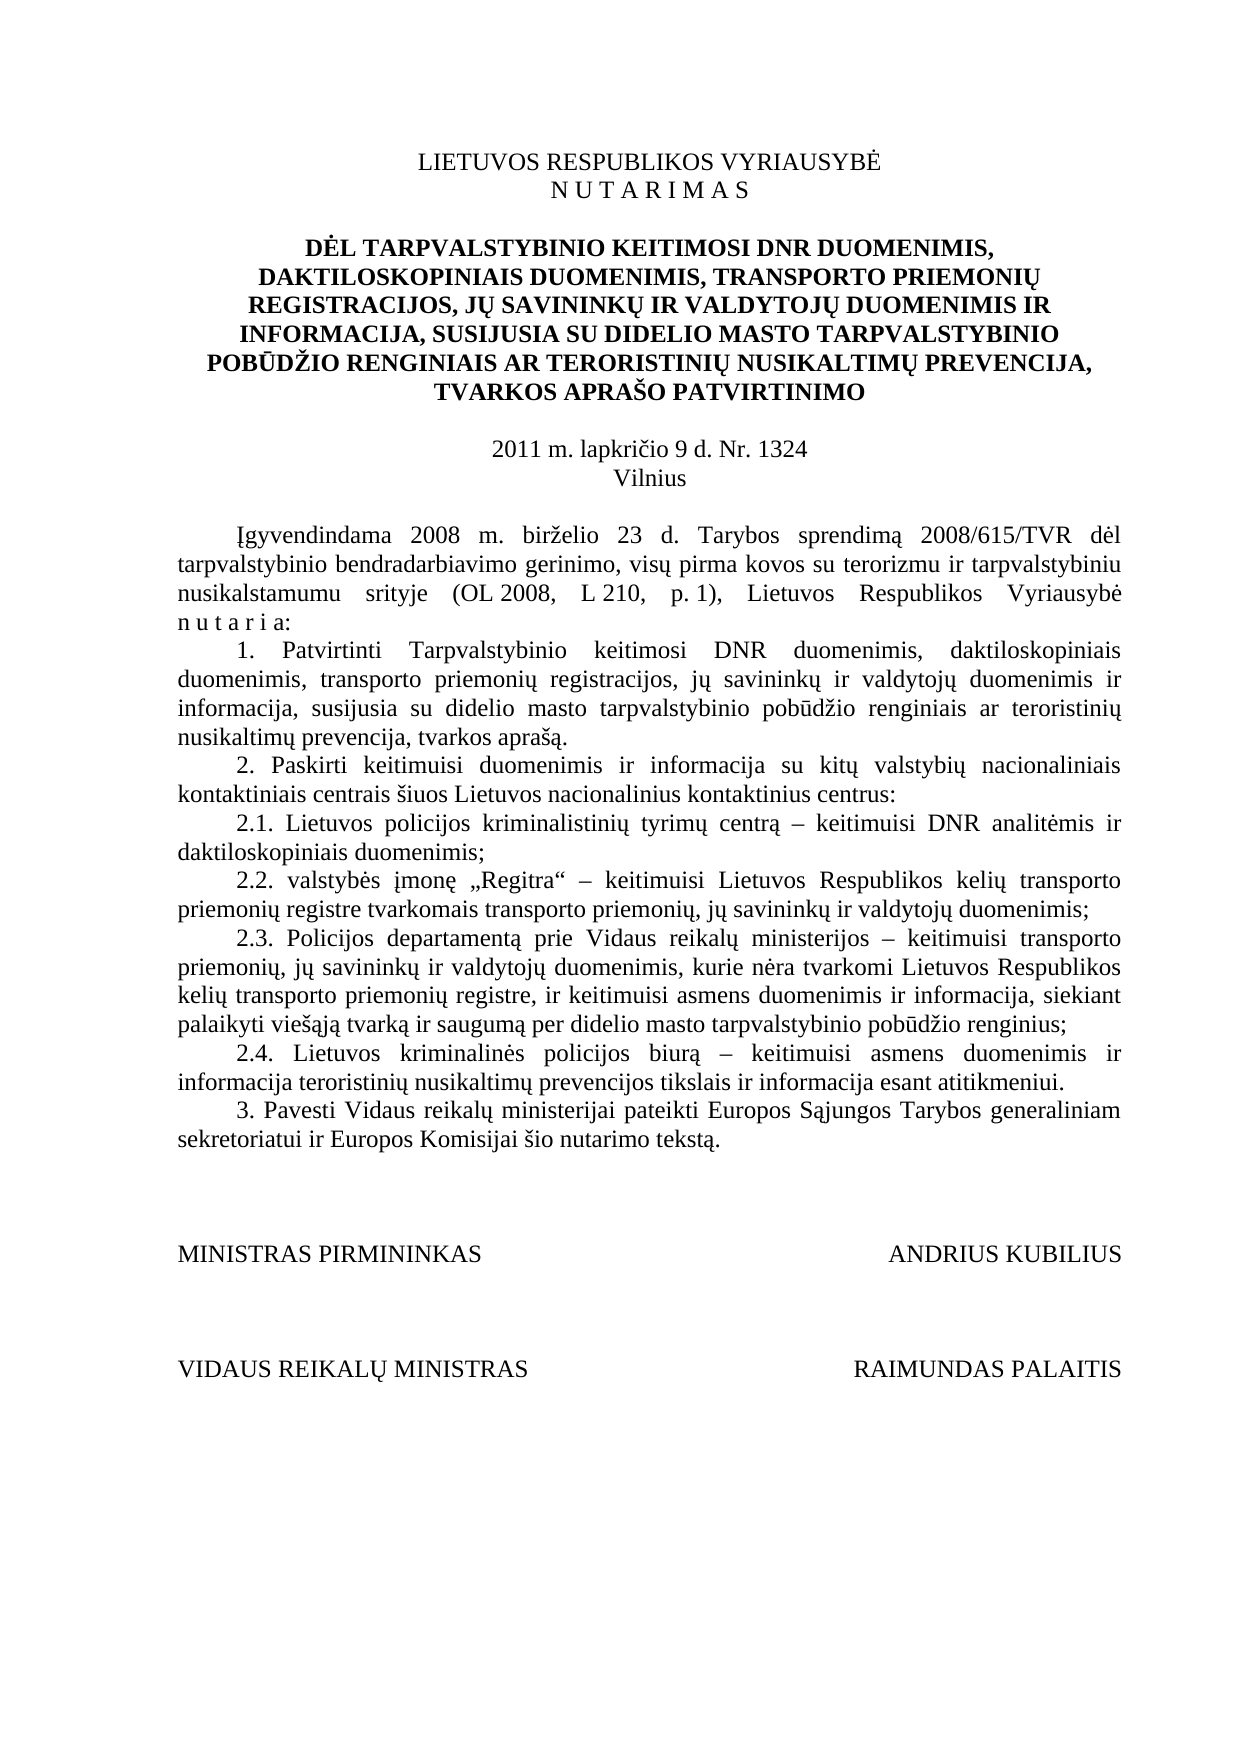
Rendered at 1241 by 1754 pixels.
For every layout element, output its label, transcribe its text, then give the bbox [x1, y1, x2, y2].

text MINISTRAS PIRMININKAS ANDRIUS KUBILIUS [177, 1239, 1122, 1268]
text NUTARIMAS [177, 176, 1122, 204]
text VIDAUS REIKALŲ MINISTRAS RAIMUNDAS PALAITIS [177, 1354, 1122, 1383]
text 2011 m. lapkričio 9 d. Nr. 1324 [177, 434, 1122, 463]
text Vilnius [177, 463, 1122, 492]
text 2.3. Policijos departamentą prie Vidaus reikalų ministerijos – keitimuisi transporto priemonių, jų savininkų ir valdytojų duomenimis, kurie nėra tvarkomi Lietuvos Respublikos kelių transporto priemonių registre, ir keitimuisi asmens duomenimis ir informacija, siekiant palaikyti viešąją tvarką ir saugumą per didelio masto tarpvalstybinio pobūdžio renginius; [177, 923, 1122, 1038]
text 2. Paskirti keitimuisi duomenimis ir informacija su kitų valstybių nacionaliniais kontaktiniais centrais šiuos Lietuvos nacionalinius kontaktinius centrus: [177, 751, 1122, 808]
text Įgyvendindama 2008 m. birželio 23 d. Tarybos sprendimą 2008/615/TVR dėl tarpvalstybinio bendradarbiavimo gerinimo, visų pirma kovos su terorizmu ir tarpvalstybiniu nusikalstamumu srityje (OL 2008, L 210, p. 1), Lietuvos Respublikos Vyriausybė nutaria: [177, 521, 1122, 636]
text 3. Pavesti Vidaus reikalų ministerijai pateikti Europos Sąjungos Tarybos generaliniam sekretoriatui ir Europos Komisijai šio nutarimo tekstą. [177, 1096, 1122, 1153]
text DĖL Tarpvalstybinio keitimosi DNR duomenimis, daktiloskopiniais duomenimis, transporto priemonių registracijos, jų savininkų ir valdytojų duomenimis ir informacija, susijusia su didelio masto tarpvalstybinio pobūdžio renginiais ar teroristinių nusikaltimų prevencija, tvarkos aprašO PATVIRTINIMO [177, 233, 1122, 406]
text 2.4. Lietuvos kriminalinės policijos biurą – keitimuisi asmens duomenimis ir informacija teroristinių nusikaltimų prevencijos tikslais ir informacija esant atitikmeniui. [177, 1038, 1122, 1096]
text 2.1. Lietuvos policijos kriminalistinių tyrimų centrą – keitimuisi DNR analitėmis ir daktiloskopiniais duomenimis; [177, 808, 1122, 866]
text Lietuvos Respublikos Vyriausybė [177, 147, 1122, 176]
text 2.2. valstybės įmonę „Regitra“ – keitimuisi Lietuvos Respublikos kelių transporto priemonių registre tvarkomais transporto priemonių, jų savininkų ir valdytojų duomenimis; [177, 866, 1122, 923]
text 1. Patvirtinti Tarpvalstybinio keitimosi DNR duomenimis, daktiloskopiniais duomenimis, transporto priemonių registracijos, jų savininkų ir valdytojų duomenimis ir informacija, susijusia su didelio masto tarpvalstybinio pobūdžio renginiais ar teroristinių nusikaltimų prevencija, tvarkos aprašą. [177, 636, 1122, 751]
